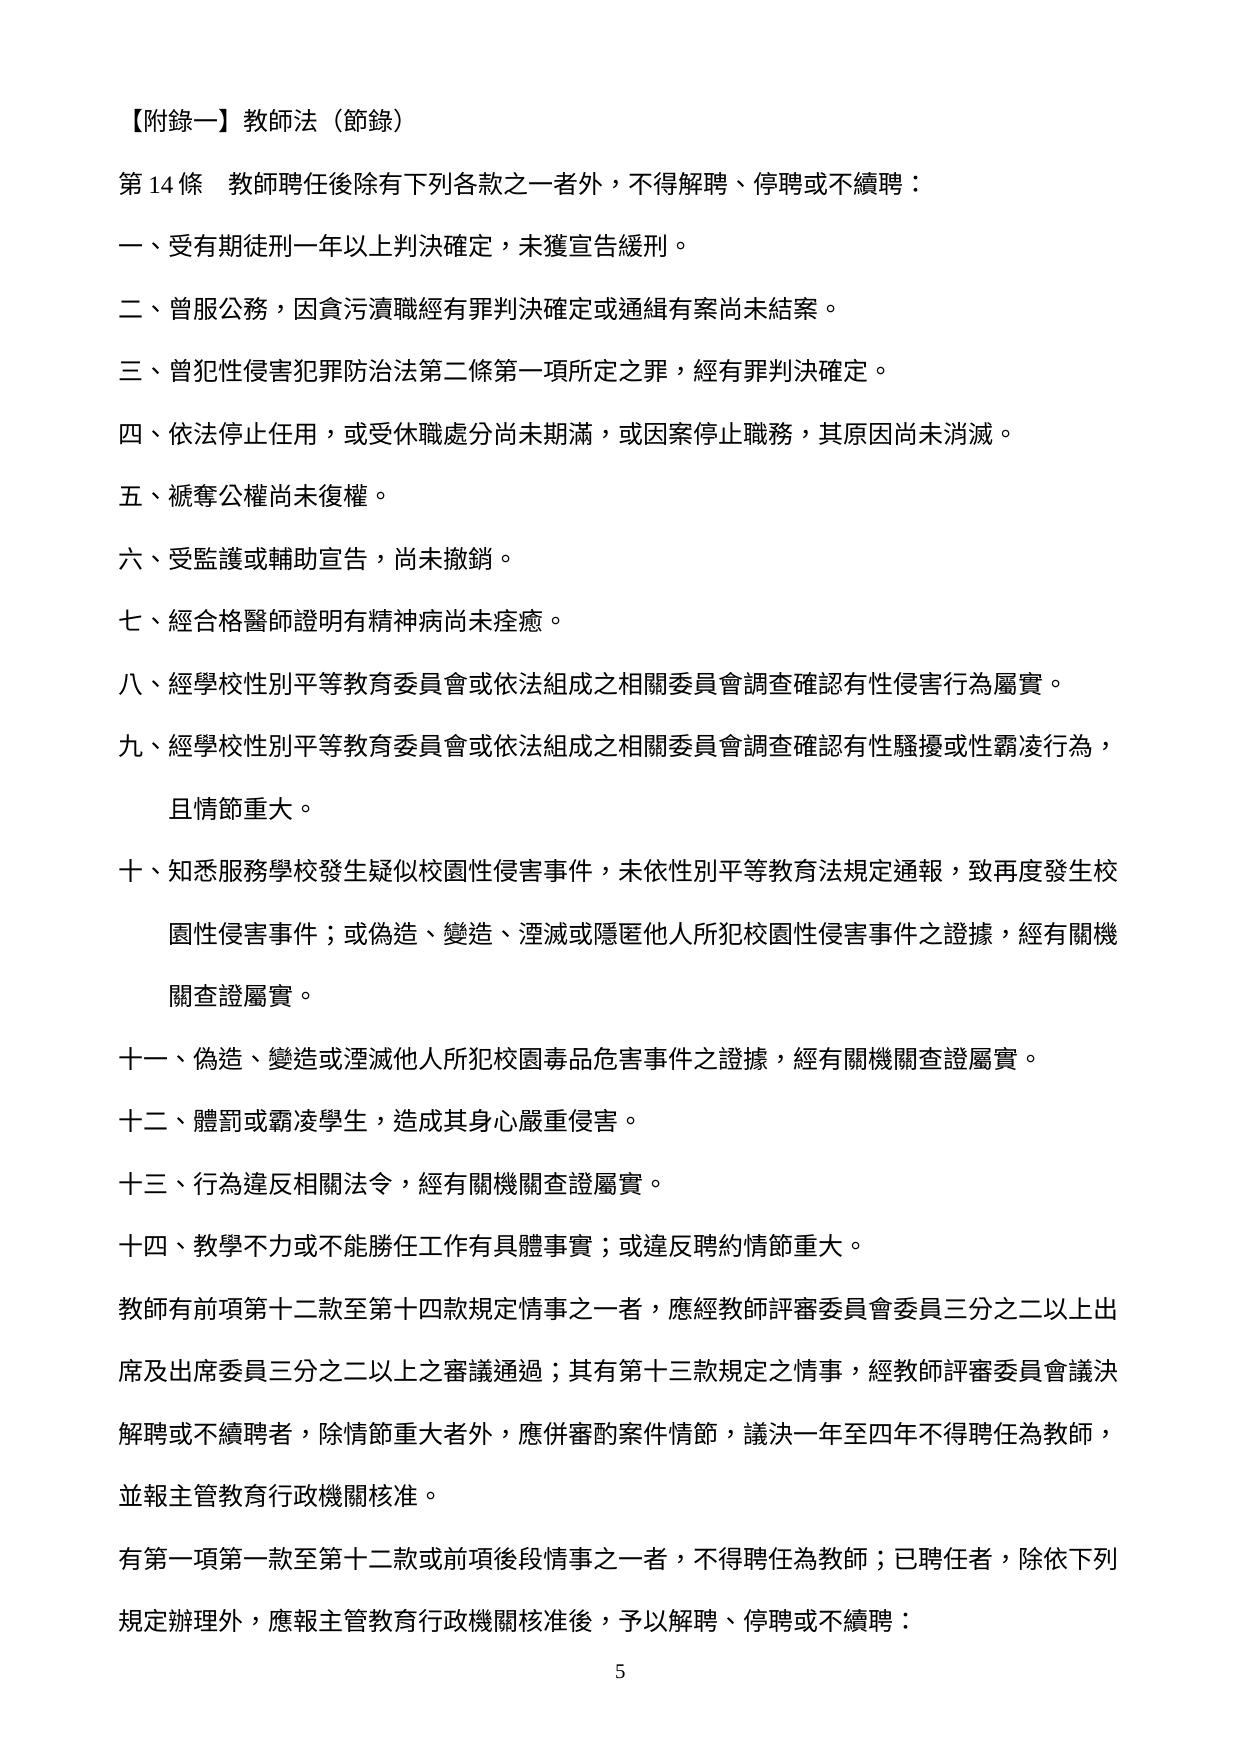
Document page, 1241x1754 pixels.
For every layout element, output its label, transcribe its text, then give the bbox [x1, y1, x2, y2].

text 十、知悉服務學校發生疑似校園性侵害事件，未依性別平等教育法規定通報，致再度發生校園性侵害事件；或偽造、變造、湮滅或隱匿他人所犯校園性侵害事件之證據，經有關機關查證屬實。 [118, 828, 262, 1016]
text 六、受監護或輔助宣告，尚未撤銷。 [118, 516, 1122, 578]
text 五、褫奪公權尚未復權。 [118, 453, 1122, 516]
text 七、經合格醫師證明有精神病尚未痊癒。 [118, 578, 1122, 641]
text 八、經學校性別平等教育委員會或依法組成之相關委員會調查確認有性侵害行為屬實。 [118, 641, 1122, 703]
text 十一、偽造、變造或湮滅他人所犯校園毒品危害事件之證據，經有關機關查證屬實。 [1050, 1016, 1122, 1078]
text 十四、教學不力或不能勝任工作有具體事實；或違反聘約情節重大。 [1050, 1203, 1122, 1266]
text 第14條 教師聘任後除有下列各款之一者外，不得解聘、停聘或不續聘： [118, 141, 1122, 203]
text 十、知悉服務學校發生疑似校園性侵害事件，未依性別平等教育法規定通報，致再度發生校園性侵害事件；或偽造、變造、湮滅或隱匿他人所犯校園性侵害事件之證據，經有關機關查證屬實。 [1050, 828, 1122, 1016]
text 四、依法停止任用，或受休職處分尚未期滿，或因案停止職務，其原因尚未消滅。 [118, 391, 1122, 453]
text 十一、偽造、變造或湮滅他人所犯校園毒品危害事件之證據，經有關機關查證屬實。 [118, 1016, 262, 1078]
text 十四、教學不力或不能勝任工作有具體事實；或違反聘約情節重大。 [118, 1203, 262, 1266]
text 二、曾服公務，因貪污瀆職經有罪判決確定或通緝有案尚未結案。 [118, 266, 1122, 328]
text 九、經學校性別平等教育委員會或依法組成之相關委員會調查確認有性騷擾或性霸凌行為，且情節重大。 [1050, 703, 1122, 828]
text 十二、體罰或霸凌學生，造成其身心嚴重侵害。 [1050, 1078, 1122, 1141]
text 一、受有期徒刑一年以上判決確定，未獲宣告緩刑。 [118, 203, 1122, 266]
text 三、曾犯性侵害犯罪防治法第二條第一項所定之罪，經有罪判決確定。 [118, 328, 1122, 391]
text 十三、行為違反相關法令，經有關機關查證屬實。 [118, 1141, 262, 1203]
text 教師有前項第十二款至第十四款規定情事之一者，應經教師評審委員會委員三分之二以上出席及出席委員三分之二以上之審議通過；其有第十三款規定之情事，經教師評審委員會議決解聘或不續聘者，除情節重大者外，應併審酌案件情節，議決一年至四年不得聘任為教師，並報主管教育行政機關核准。 [118, 1266, 1122, 1516]
text 有第一項第一款至第十二款或前項後段情事之一者，不得聘任為教師；已聘任者，除依下列規定辦理外，應報主管教育行政機關核准後，予以解聘、停聘或不續聘： [118, 1516, 1122, 1641]
text 十三、行為違反相關法令，經有關機關查證屬實。 [1050, 1141, 1122, 1203]
text 十二、體罰或霸凌學生，造成其身心嚴重侵害。 [118, 1078, 262, 1141]
text 【附錄一】教師法（節錄） [118, 78, 1122, 141]
text 九、經學校性別平等教育委員會或依法組成之相關委員會調查確認有性騷擾或性霸凌行為，且情節重大。 [118, 703, 262, 828]
